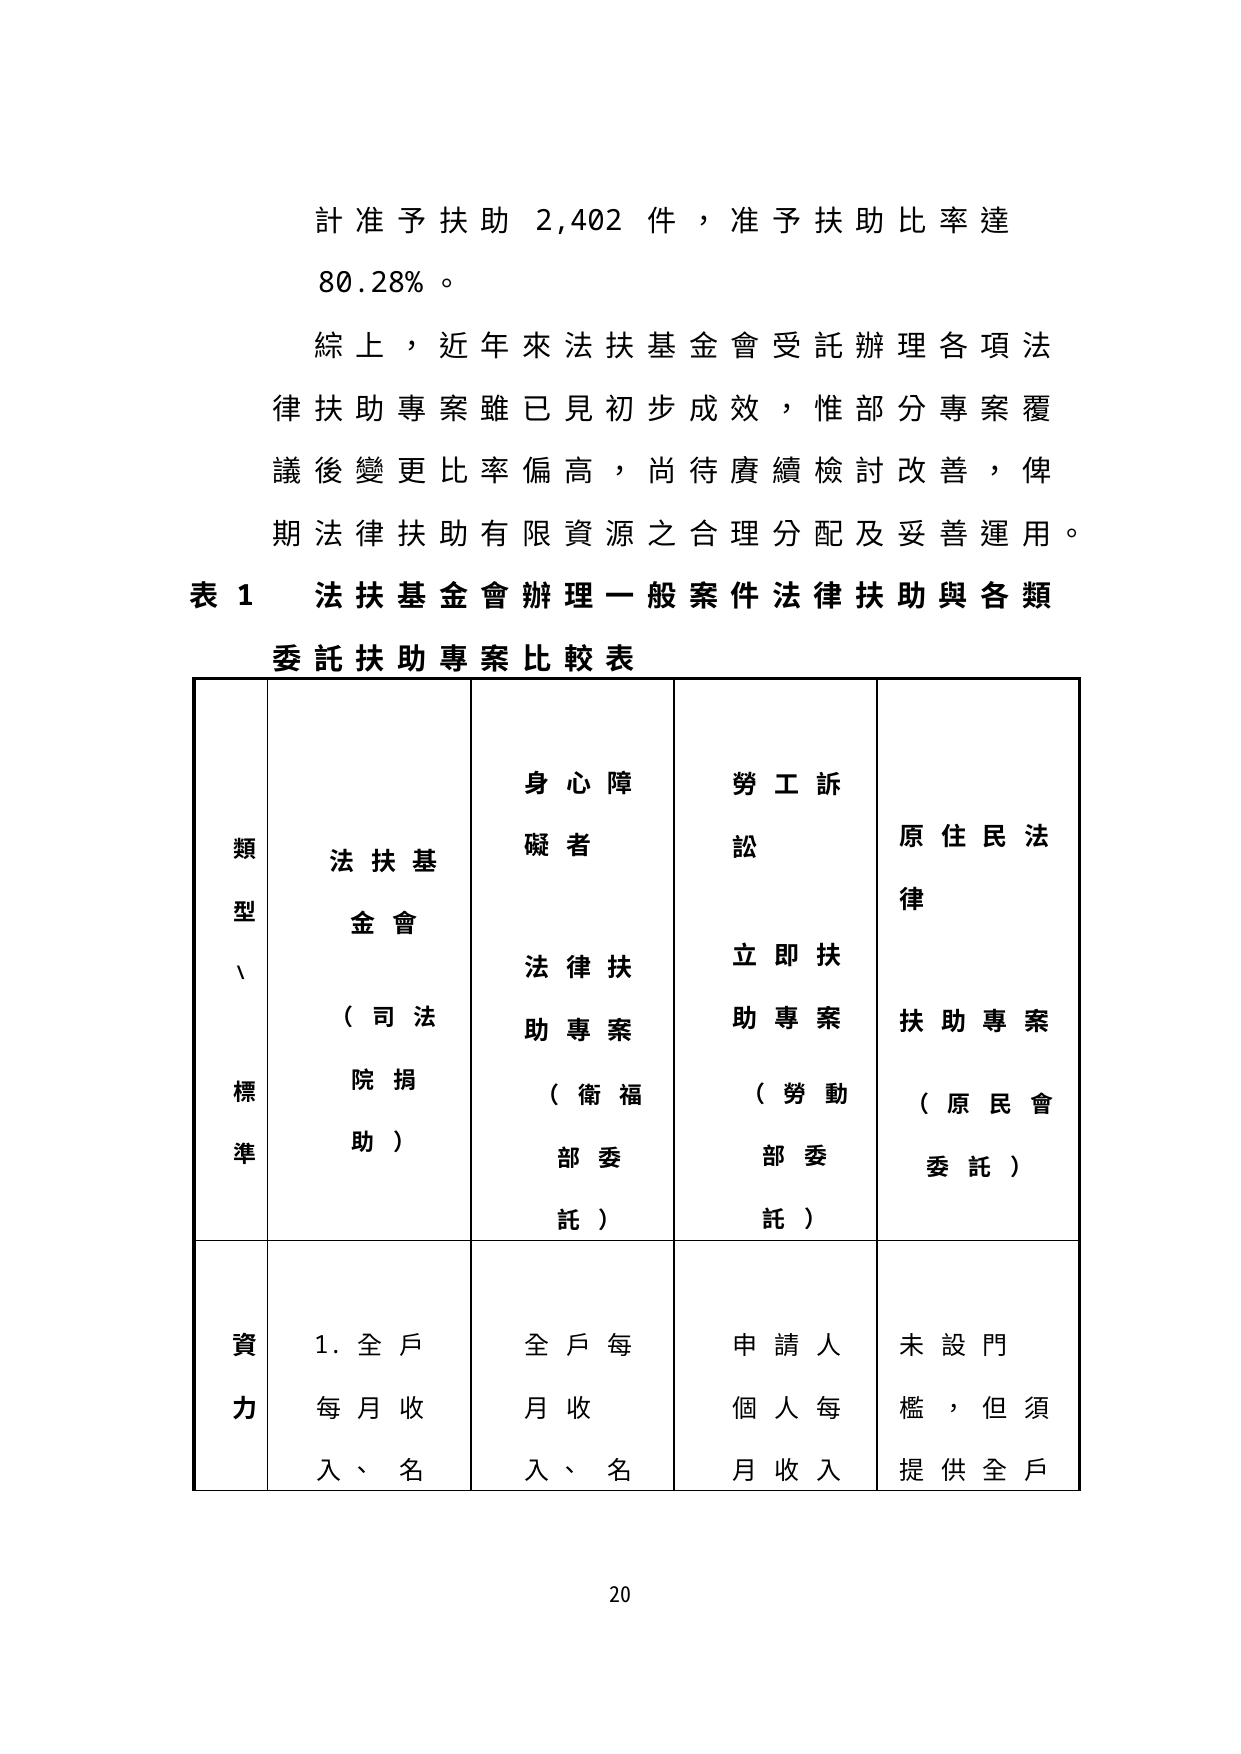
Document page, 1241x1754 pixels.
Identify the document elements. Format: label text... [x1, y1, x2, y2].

table_cell 資力 [196, 1241, 267, 1490]
table_cell 全戶每月收入、名 [472, 1241, 673, 1490]
table_header 法扶基金會 （司法院捐助） [268, 680, 470, 1240]
text 計准予扶助2,402件，准予扶助比率達80.28%。 [271, 177, 1058, 302]
table_cell 申請人個人每月收入 [675, 1241, 876, 1490]
table_header 原住民法律 扶助專案 （原民會委託） [878, 680, 1078, 1240]
table_cell 未設門檻，但須提供全戶 [878, 1241, 1078, 1490]
table_cell 1.全戶每月收入、名 [268, 1241, 470, 1490]
text 綜上，近年來法扶基金會受託辦理各項法律扶助專案雖已見初步成效，惟部分專案覆議後變更比率偏高，尚待賡續檢討改善，俾期法律扶助有限資源之合理分配及妥善運用。 [242, 302, 1058, 552]
text 表1 法扶基金會辦理一般案件法律扶助與各類委託扶助專案比較表 [183, 552, 1058, 677]
table_header 勞工訴訟 立即扶助專案 （勞動部委託） [675, 680, 876, 1240]
table_header 身心障礙者 法律扶助專案 （衛福部委託） [472, 680, 673, 1240]
table_header 類型\ 標準 [196, 680, 267, 1240]
